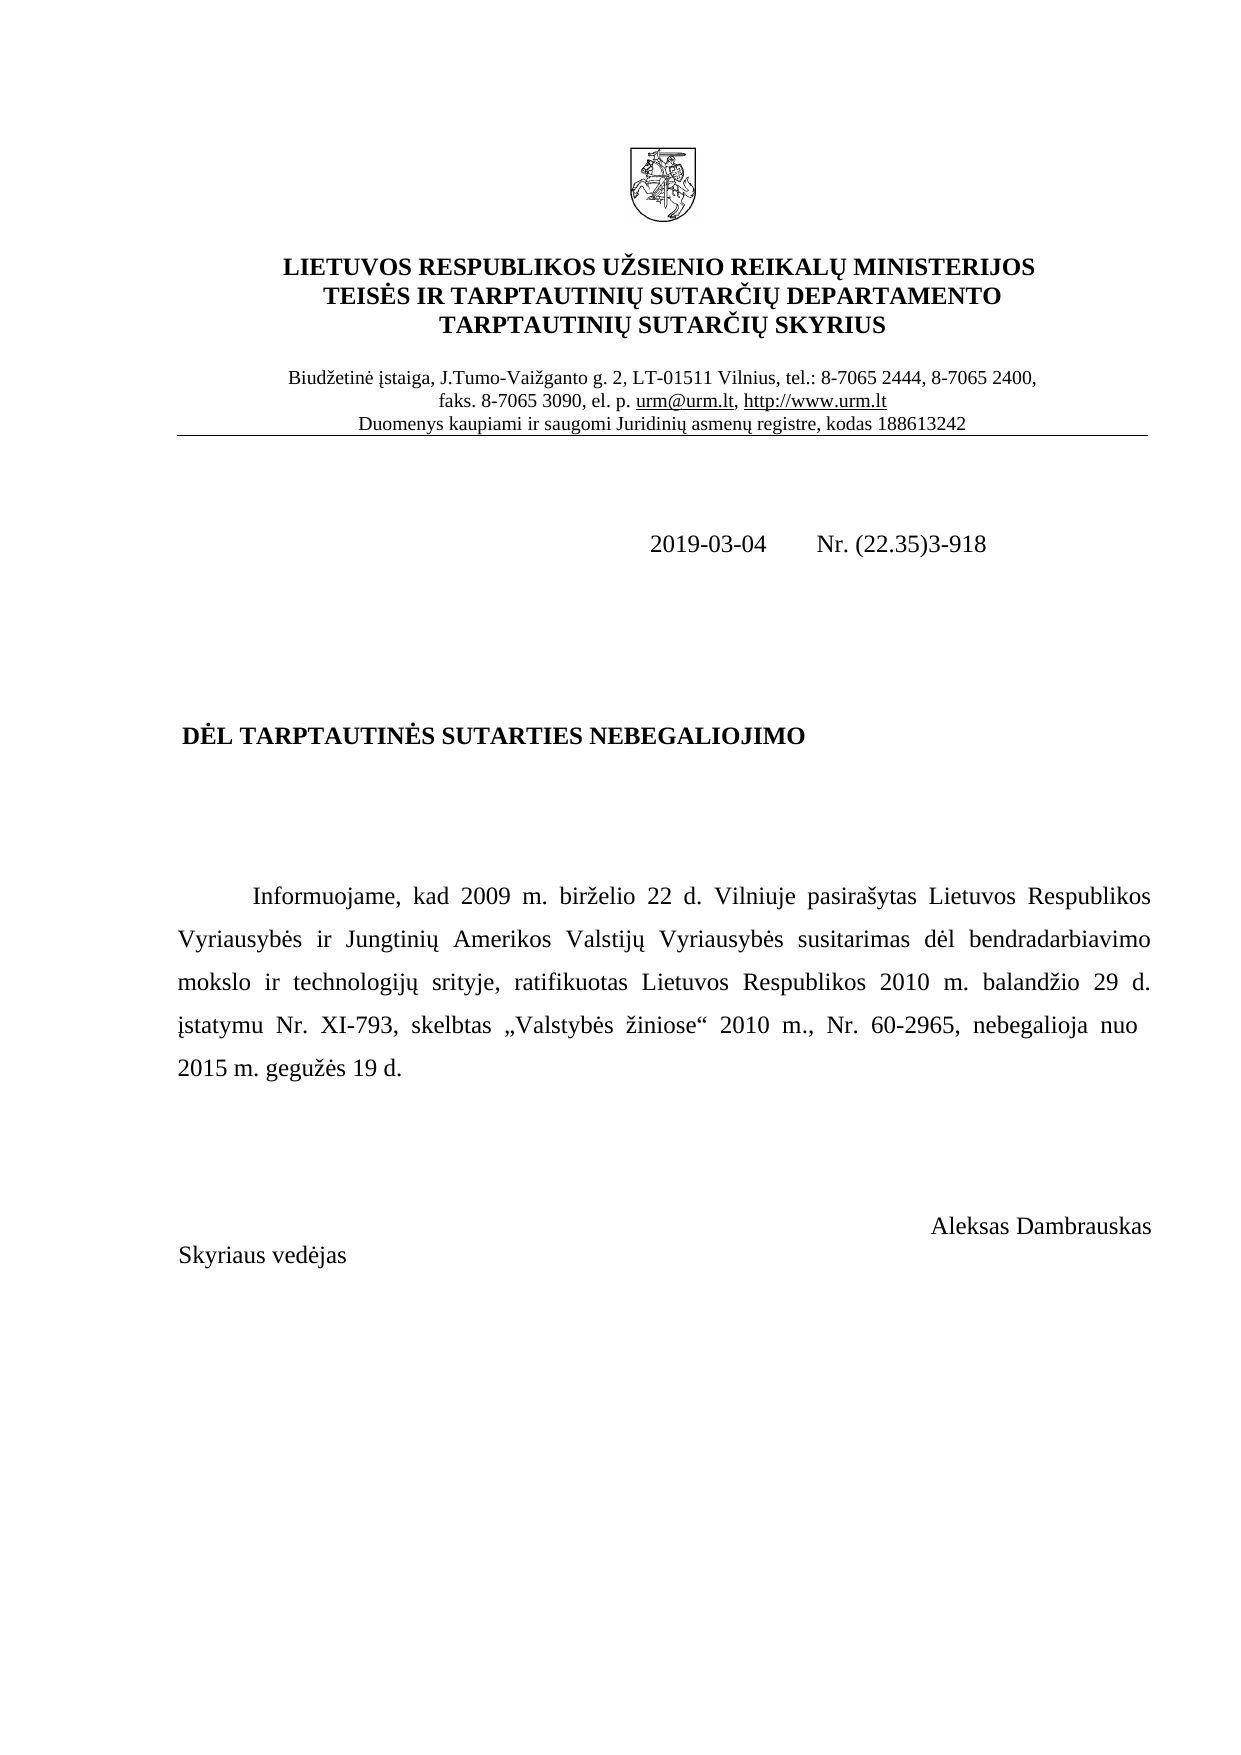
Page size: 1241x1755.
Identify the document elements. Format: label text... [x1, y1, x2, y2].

table_header Skyriaus vedėjas [178, 1211, 664, 1269]
table_header [177, 436, 1148, 464]
table_cell 2019-03-04 Nr. (22.35)3-918 [650, 529, 1153, 721]
table_header [1148, 118, 1153, 529]
table_header Parašo vieta [665, 1211, 798, 1269]
text Informuojame, kad 2009 m. birželio 22 d. Vilniuje pasirašytas Lietuvos Respublikos Vyriausybės ir Jungtinių Amerikos Valstijų Vyriausybės susitarimas dėl bendradarbiavimo mokslo ir technologijų srityje, ratifikuotas Lietuvos Respublikos 2010 m. balandžio 29 d. įstatymu Nr. XI-793, skelbtas „Valstybės žiniose“ 2010 m., Nr. 60-2965, nebegalioja nuo 2015 m. gegužės 19 d. [177, 881, 1152, 1082]
table_cell [177, 721, 182, 838]
table_cell DĖL TARPTAUTINĖS SUTARTIES NEBEGALIOJIMO [182, 721, 1153, 838]
table_cell [182, 529, 650, 721]
table_header Aleksas Dambrauskas [798, 1211, 1152, 1269]
table_header [177, 464, 1148, 529]
table_header LIETUVOS RESPUBLIKOS UŽSIENIO REIKALŲ MINISTERIJOS TEISĖS IR TARPTAUTINIŲ SUTARČIŲ DEPARTAMENTo Tarptautinių sutarčių skyrius Biudžetinė įstaiga, J.Tumo-Vaižganto g. 2, LT-01511 Vilnius, tel.: 8-7065 2444, 8-7065 2400, faks. 8-7065 3090, el. p. urm@urm.lt, http://www.urm.lt Duomenys kaupiami ir saugomi Juridinių asmenų registre, kodas 188613242 [177, 118, 1148, 435]
table_cell [177, 529, 182, 721]
